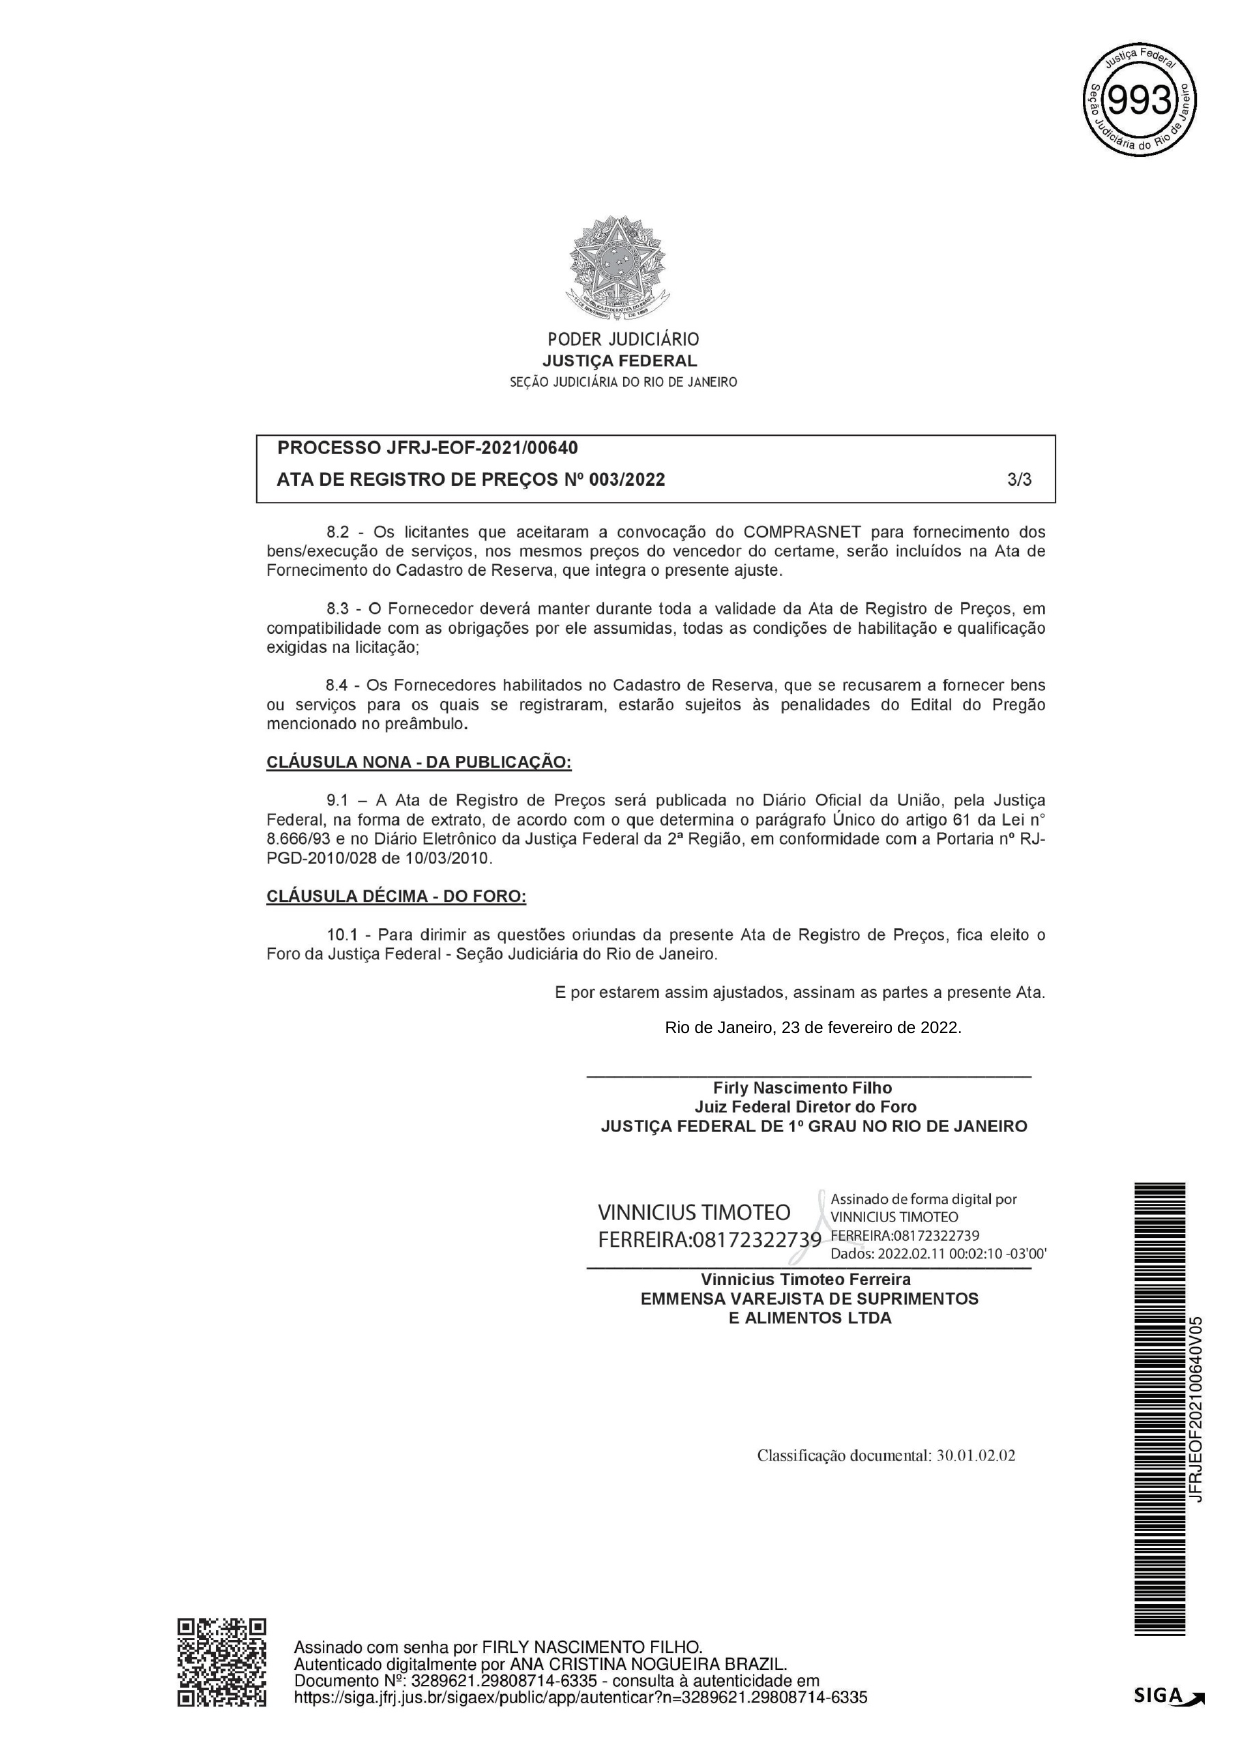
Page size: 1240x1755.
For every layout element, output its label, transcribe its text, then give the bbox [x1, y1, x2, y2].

text Rio de Janeiro, 23 de fevereiro de 2022. [665, 1018, 969, 1037]
